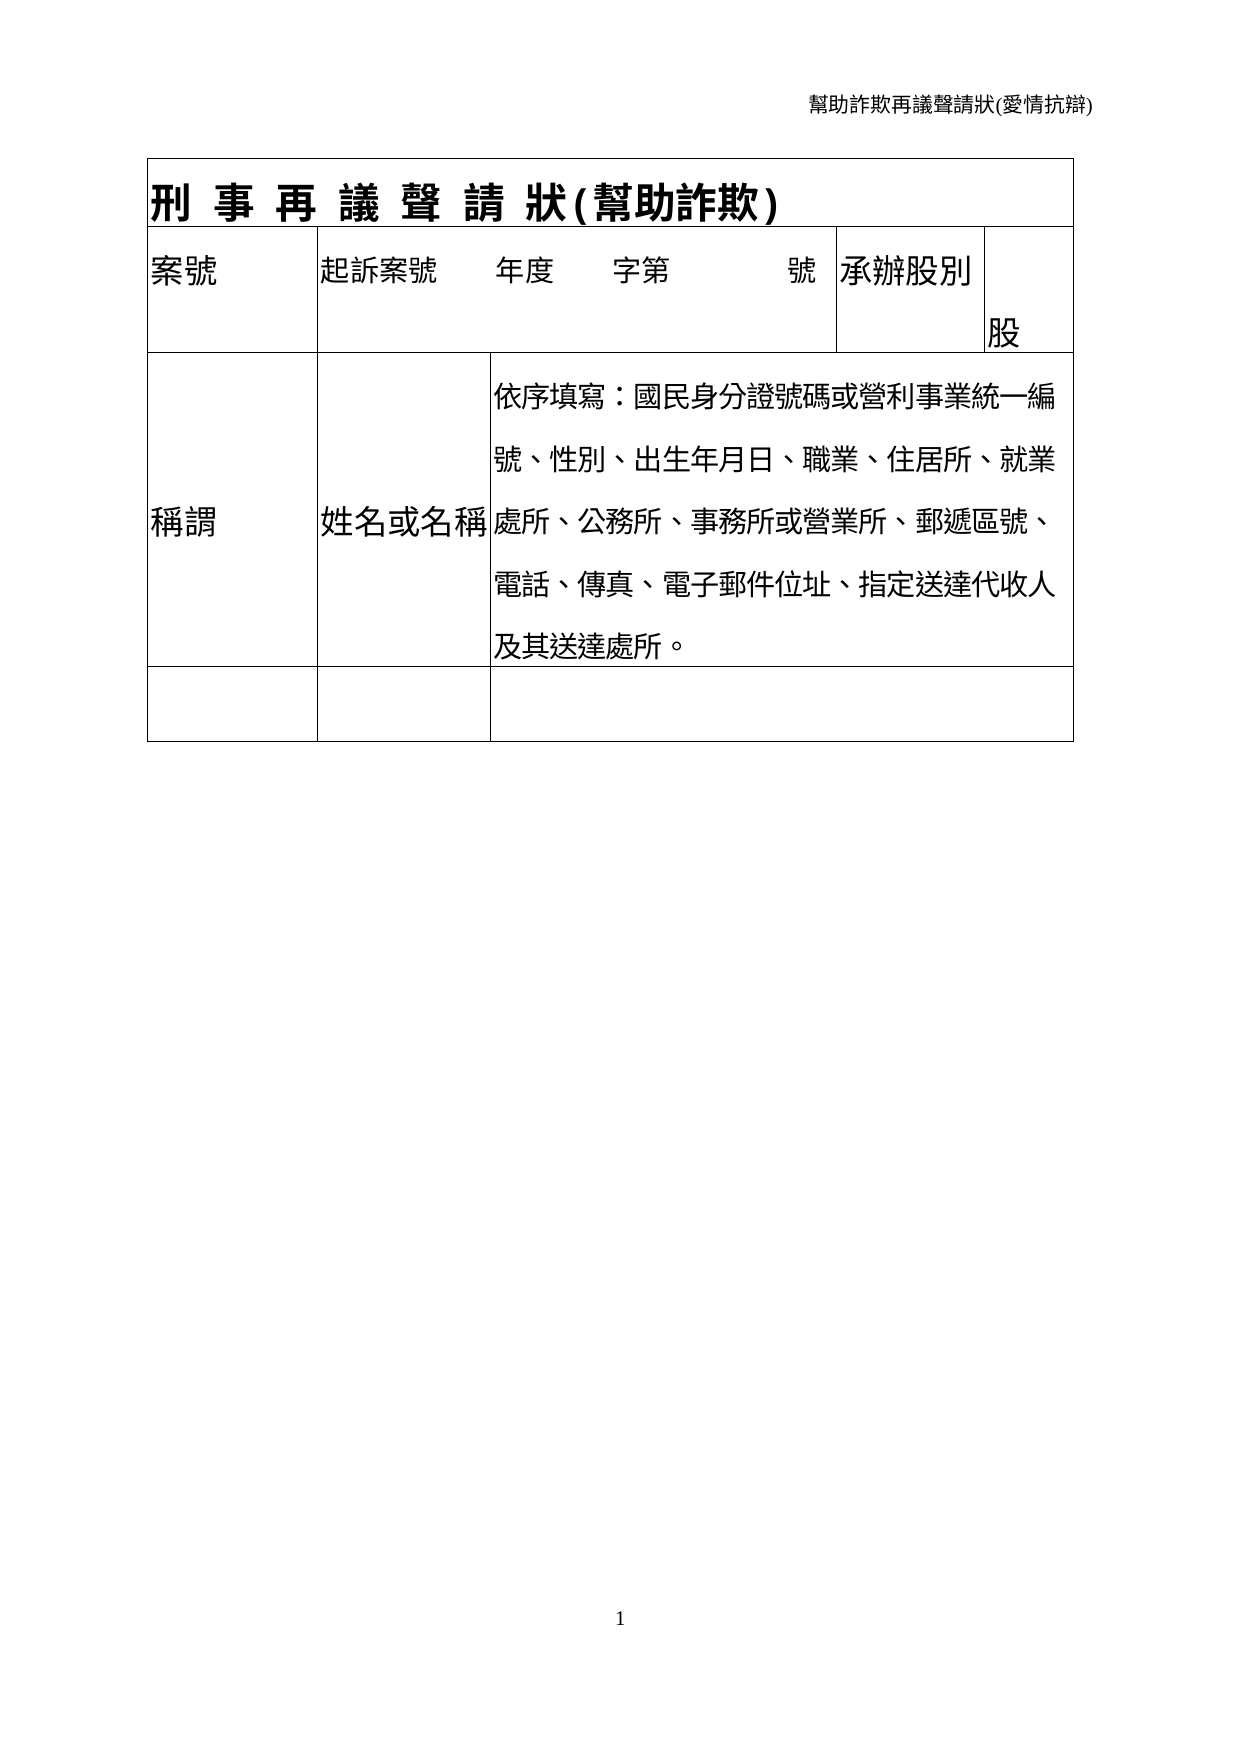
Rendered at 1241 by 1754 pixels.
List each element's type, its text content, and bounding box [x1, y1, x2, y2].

table_cell 股 [985, 227, 1073, 352]
table_cell 稱謂 [148, 353, 317, 666]
table_cell 案號 [148, 227, 317, 352]
table_cell 承辦股別 [837, 227, 984, 352]
table_cell 姓名或名稱 [318, 353, 490, 666]
table_cell [148, 667, 317, 741]
table_cell [491, 667, 1073, 741]
table_cell [318, 667, 490, 741]
table_header 刑 事 再 議 聲 請 狀(幫助詐欺) [148, 159, 1073, 226]
table_cell 依序填寫：國民身分證號碼或營利事業統一編號、性別、出生年月日、職業、住居所、就業處所、公務所、事務所或營業所、郵遞區號、電話、傳真、電子郵件位址、指定送達代收人及其送達處所。 [491, 353, 1073, 666]
table_cell 起訴案號 年度 字第 號 [318, 227, 836, 352]
